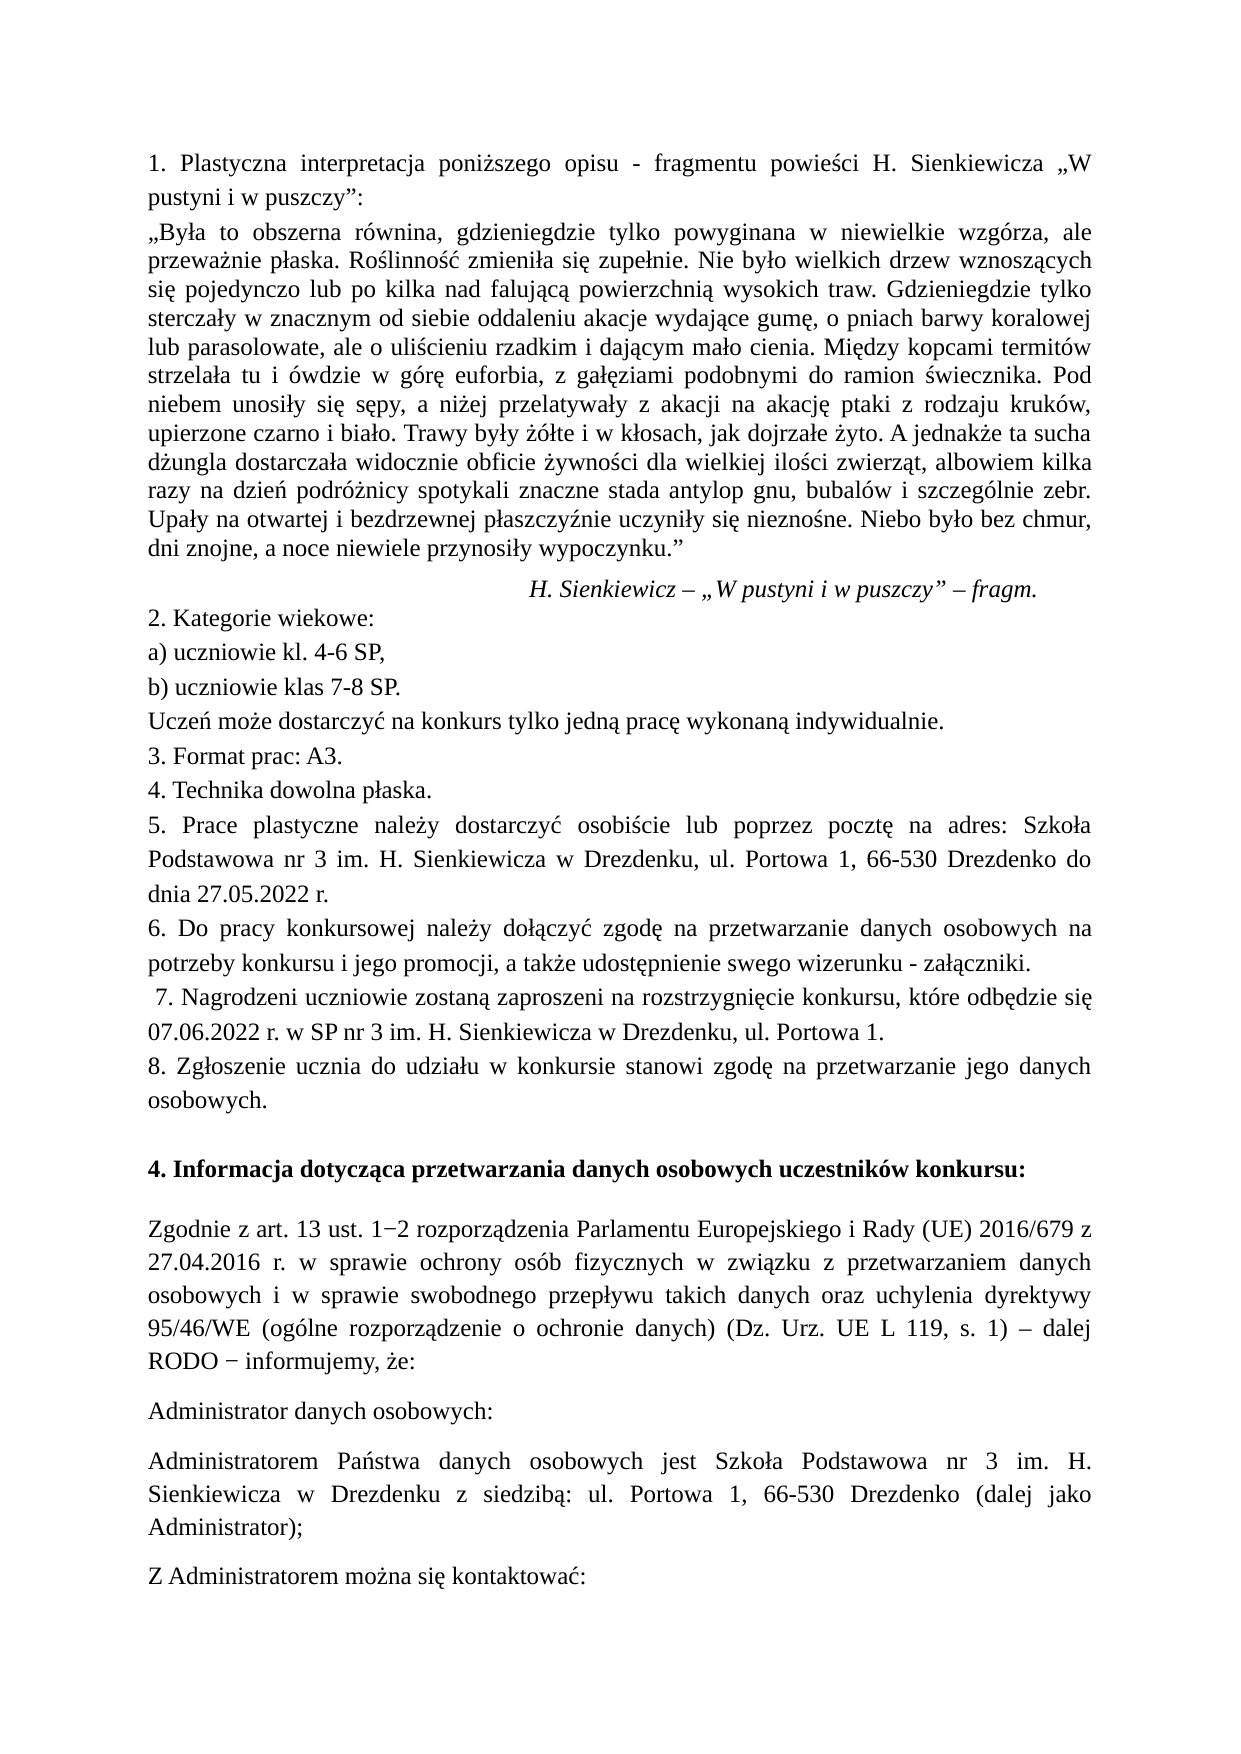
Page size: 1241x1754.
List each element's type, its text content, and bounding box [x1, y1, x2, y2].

text 4. Technika dowolna płaska. [148, 775, 1093, 804]
text Administrator danych osobowych: [148, 1396, 1093, 1425]
text 3. Format prac: A3. [148, 741, 1093, 769]
text Uczeń może dostarczyć na konkurs tylko jedną pracę wykonaną indywidualnie. [148, 706, 1093, 735]
text 7. Nagrodzeni uczniowie zostaną zaproszeni na rozstrzygnięcie konkursu, które odbędzie się 07.06.2022 r. w SP nr 3 im. H. Sienkiewicza w Drezdenku, ul. Portowa 1. [148, 982, 1093, 1045]
text 5. Prace plastyczne należy dostarczyć osobiście lub poprzez pocztę na adres: Szkoła Podstawowa nr 3 im. H. Sienkiewicza w Drezdenku, ul. Portowa 1, 66-530 Drezdenko do dnia 27.05.2022 r. [148, 810, 1093, 907]
text b) uczniowie klas 7-8 SP. [148, 672, 1093, 701]
text Administratorem Państwa danych osobowych jest Szkoła Podstawowa nr 3 im. H. Sienkiewicza w Drezdenku z siedzibą: ul. Portowa 1, 66-530 Drezdenko (dalej jako Administrator); [148, 1446, 1093, 1541]
text a) uczniowie kl. 4-6 SP, [148, 637, 1093, 666]
text Zgodnie z art. 13 ust. 1−2 rozporządzenia Parlamentu Europejskiego i Rady (UE) 2016/679 z 27.04.2016 r. w sprawie ochrony osób fizycznych w związku z przetwarzaniem danych osobowych i w sprawie swobodnego przepływu takich danych oraz uchylenia dyrektywy 95/46/WE (ogólne rozporządzenie o ochronie danych) (Dz. Urz. UE L 119, s. 1) – dalej RODO − informujemy, że: [148, 1214, 1093, 1375]
text 4. Informacja dotycząca przetwarzania danych osobowych uczestników konkursu: [148, 1154, 1093, 1183]
text 8. Zgłoszenie ucznia do udziału w konkursie stanowi zgodę na przetwarzanie jego danych osobowych. [148, 1051, 1093, 1114]
text H. Sienkiewicz – „W pustyni i w puszczy” – fragm. [148, 574, 1093, 603]
text 1. Plastyczna interpretacja poniższego opisu - fragmentu powieści H. Sienkiewicza „W pustyni i w puszczy”: [148, 148, 1093, 211]
text „Była to obszerna równina, gdzieniegdzie tylko powyginana w niewielkie wzgórza, ale przeważnie płaska. Roślinność zmieniła się zupełnie. Nie było wielkich drzew wznoszących się pojedynczo lub po kilka nad falującą powierzchnią wysokich traw. Gdzieniegdzie tylko sterczały w znacznym od siebie oddaleniu akacje wydające gumę, o pniach barwy koralowej lub parasolowate, ale o uliścieniu rzadkim i dającym mało cienia. Między kopcami termitów strzelała tu i ówdzie w górę euforbia, z gałęziami podobnymi do ramion świecznika. Pod niebem unosiły się sępy, a niżej przelatywały z akacji na akację ptaki z rodzaju kruków, upierzone czarno i biało. Trawy były żółte i w kłosach, jak dojrzałe żyto. A jednakże ta sucha dżungla dostarczała widocznie obficie żywności dla wielkiej ilości zwierząt, albowiem kilka razy na dzień podróżnicy spotykali znaczne stada antylop gnu, bubalów i szczególnie zebr. Upały na otwartej i bezdrzewnej płaszczyźnie uczyniły się nieznośne. Niebo było bez chmur, dni znojne, a noce niewiele przynosiły wypoczynku.” [148, 217, 1093, 562]
text Z Administratorem można się kontaktować: [148, 1561, 1093, 1590]
text 6. Do pracy konkursowej należy dołączyć zgodę na przetwarzanie danych osobowych na potrzeby konkursu i jego promocji, a także udostępnienie swego wizerunku - załączniki. [148, 913, 1093, 976]
text 2. Kategorie wiekowe: [148, 603, 1093, 632]
